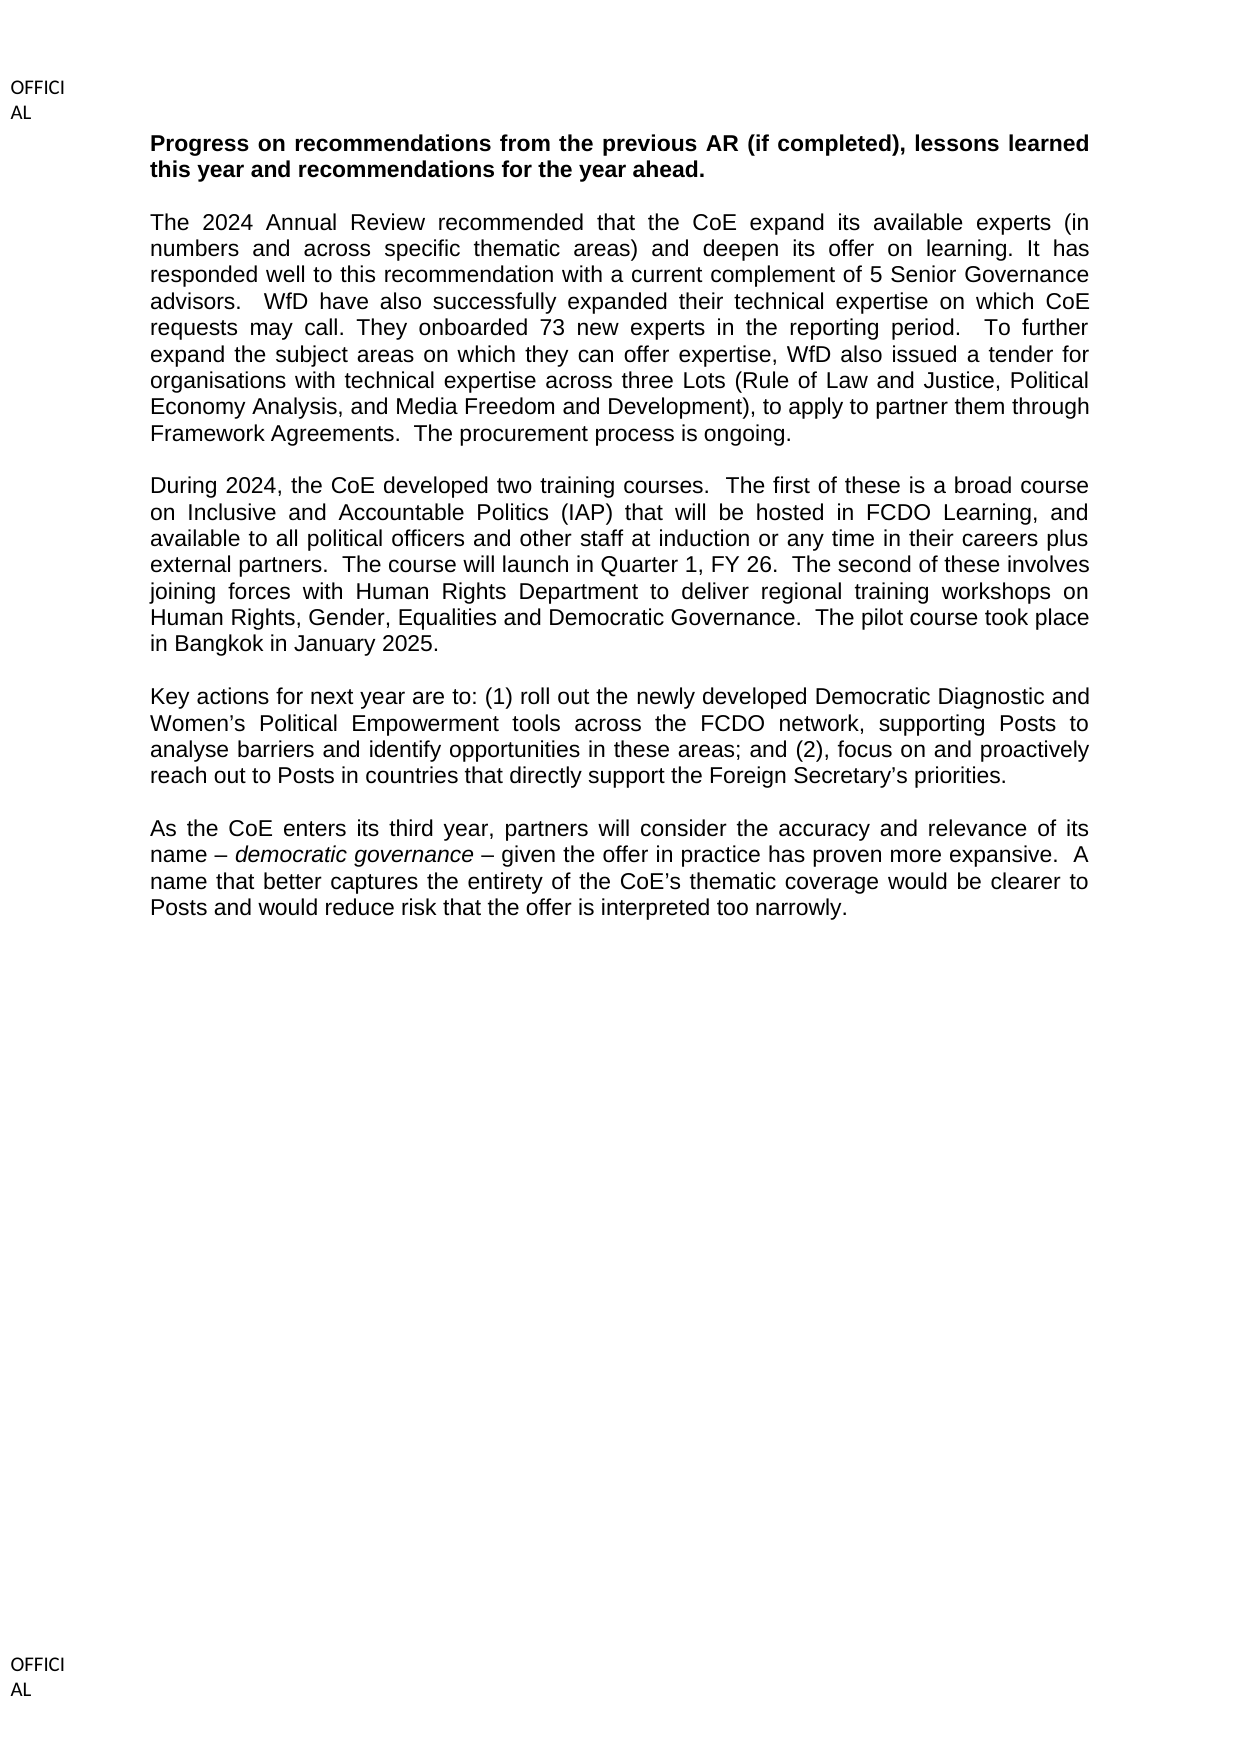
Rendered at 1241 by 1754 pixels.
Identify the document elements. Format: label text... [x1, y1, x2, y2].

text Progress on recommendations from the previous AR (if completed), lessons learned this year and recommendations for the year ahead. [150, 130, 1090, 182]
text As the CoE enters its third year, partners will consider the accuracy and relevance of its name – democratic governance – given the offer in practice has proven more expansive. A name that better captures the entirety of the CoE’s thematic coverage would be clearer to Posts and would reduce risk that the offer is interpreted too narrowly. [150, 815, 1090, 920]
text The 2024 Annual Review recommended that the CoE expand its available experts (in numbers and across specific thematic areas) and deepen its offer on learning. It has responded well to this recommendation with a current complement of 5 Senior Governance advisors. WfD have also successfully expanded their technical expertise on which CoE requests may call. They onboarded 73 new experts in the reporting period. To further expand the subject areas on which they can offer expertise, WfD also issued a tender for organisations with technical expertise across three Lots (Rule of Law and Justice, Political Economy Analysis, and Media Freedom and Development), to apply to partner them through Framework Agreements. The procurement process is ongoing. [150, 209, 1090, 446]
text During 2024, the CoE developed two training courses. The first of these is a broad course on Inclusive and Accountable Politics (IAP) that will be hosted in FCDO Learning, and available to all political officers and other staff at induction or any time in their careers plus external partners. The course will launch in Quarter 1, FY 26. The second of these involves joining forces with Human Rights Department to deliver regional training workshops on Human Rights, Gender, Equalities and Democratic Governance. The pilot course took place in Bangkok in January 2025. [150, 472, 1090, 657]
text Key actions for next year are to: (1) roll out the newly developed Democratic Diagnostic and Women’s Political Empowerment tools across the FCDO network, supporting Posts to analyse barriers and identify opportunities in these areas; and (2), focus on and proactively reach out to Posts in countries that directly support the Foreign Secretary’s priorities. [150, 683, 1090, 788]
